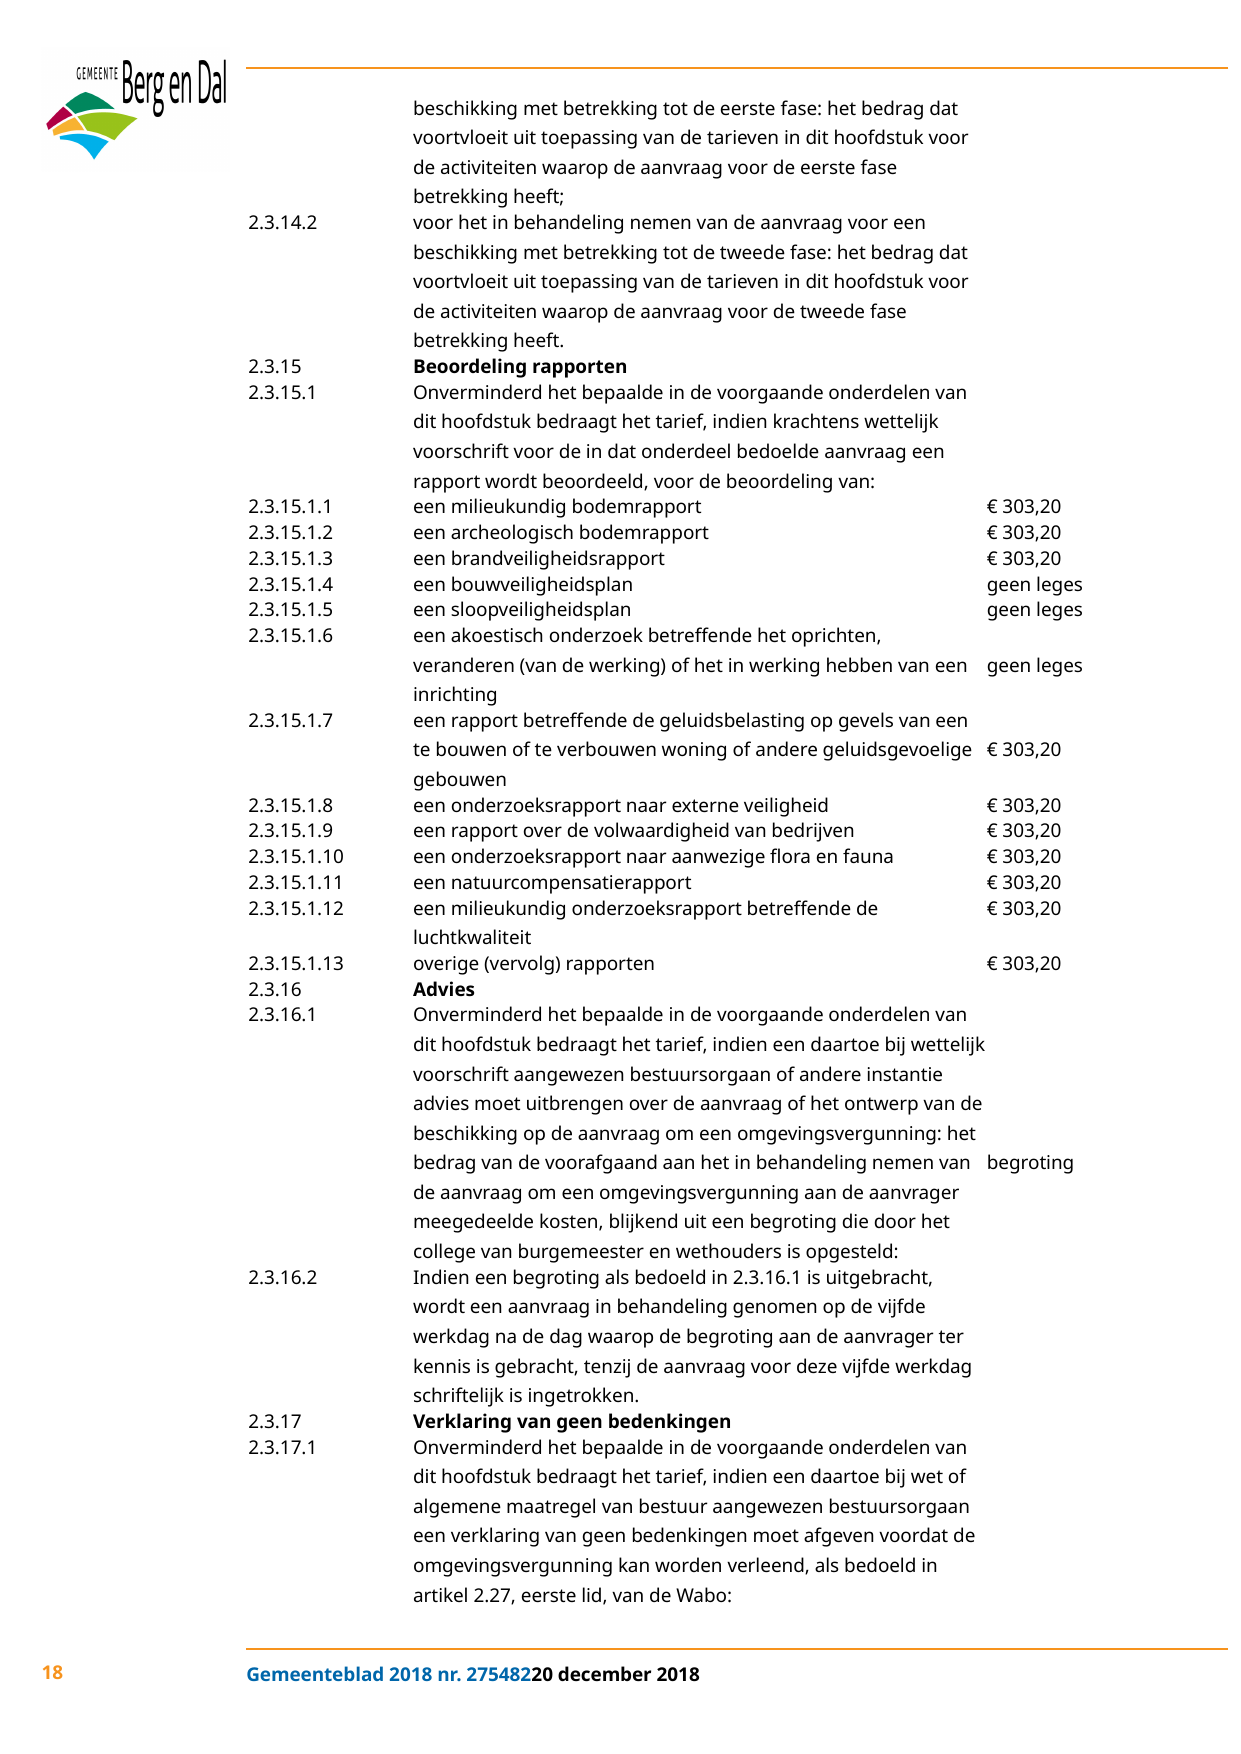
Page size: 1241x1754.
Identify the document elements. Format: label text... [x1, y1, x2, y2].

picture [41, 47, 231, 172]
table_cell 2.3.16.1 [248, 1002, 413, 1264]
table_cell overige (vervolg) rapporten [413, 950, 987, 976]
table_cell [987, 379, 1152, 493]
table_cell geen leges [987, 571, 1152, 596]
table_cell 2.3.15.1.7 [248, 707, 413, 792]
table_cell 2.3.15.1.4 [248, 571, 413, 596]
table_cell € 303,20 [987, 895, 1152, 950]
table_cell 2.3.15.1.9 [248, 818, 413, 843]
table_cell een rapport betreffende de geluidsbelasting op gevels van een te bouwen of te verbouwen woning of andere geluidsgevoelige gebouwen [413, 707, 987, 792]
table_cell 2.3.17 [248, 1408, 413, 1434]
table_cell begroting [987, 1002, 1152, 1264]
table_cell € 303,20 [987, 519, 1152, 545]
table_cell 2.3.17.1 [248, 1434, 413, 1607]
table_cell 2.3.16.2 [248, 1264, 413, 1408]
table_cell [987, 353, 1152, 379]
table_cell een milieukundig bodemrapport [413, 494, 987, 519]
table_cell € 303,20 [987, 844, 1152, 869]
table_cell 2.3.15.1.5 [248, 596, 413, 622]
table_cell een rapport over de volwaardigheid van bedrijven [413, 818, 987, 843]
table_cell 2.3.15.1.1 [248, 494, 413, 519]
table_cell 2.3.15.1.6 [248, 622, 413, 707]
table_cell € 303,20 [987, 950, 1152, 976]
table_cell Onverminderd het bepaalde in de voorgaande onderdelen van dit hoofdstuk bedraagt het tarief, indien een daartoe bij wettelijk voorschrift aangewezen bestuursorgaan of andere instantie advies moet uitbrengen over de aanvraag of het ontwerp van de beschikking op de aanvraag om een omgevingsvergunning: het bedrag van de voorafgaand aan het in behandeling nemen van de aanvraag om een omgevingsvergunning aan de aanvrager meegedeelde kosten, blijkend uit een begroting die door het college van burgemeester en wethouders is opgesteld: [413, 1002, 987, 1264]
table_cell [987, 976, 1152, 1002]
table_cell 2.3.15.1.11 [248, 869, 413, 895]
table_cell Verklaring van geen bedenkingen [413, 1408, 987, 1434]
table_cell Onverminderd het bepaalde in de voorgaande onderdelen van dit hoofdstuk bedraagt het tarief, indien een daartoe bij wet of algemene maatregel van bestuur aangewezen bestuursorgaan een verklaring van geen bedenkingen moet afgeven voordat de omgevingsvergunning kan worden verleend, als bedoeld in artikel 2.27, eerste lid, van de Wabo: [413, 1434, 987, 1607]
table_cell 2.3.14.2 [248, 209, 413, 353]
table_cell Advies [413, 976, 987, 1002]
table_cell 2.3.15.1.8 [248, 792, 413, 818]
table_cell [987, 1408, 1152, 1434]
table_cell 2.3.15.1.2 [248, 519, 413, 545]
table_cell [248, 95, 413, 209]
table_cell een natuurcompensatierapport [413, 869, 987, 895]
table_cell € 303,20 [987, 869, 1152, 895]
table_cell 2.3.15.1.13 [248, 950, 413, 976]
table_cell Indien een begroting als bedoeld in 2.3.16.1 is uitgebracht, wordt een aanvraag in behandeling genomen op de vijfde werkdag na de dag waarop de begroting aan de aanvrager ter kennis is gebracht, tenzij de aanvraag voor deze vijfde werkdag schriftelijk is ingetrokken. [413, 1264, 987, 1408]
table_cell een milieukundig onderzoeksrapport betreffende de luchtkwaliteit [413, 895, 987, 950]
table_cell Onverminderd het bepaalde in de voorgaande onderdelen van dit hoofdstuk bedraagt het tarief, indien krachtens wettelijk voorschrift voor de in dat onderdeel bedoelde aanvraag een rapport wordt beoordeeld, voor de beoordeling van: [413, 379, 987, 493]
table_cell 2.3.15.1.12 [248, 895, 413, 950]
table_cell € 303,20 [987, 792, 1152, 818]
table_cell 2.3.15.1.10 [248, 844, 413, 869]
table_cell een onderzoeksrapport naar externe veiligheid [413, 792, 987, 818]
table_cell € 303,20 [987, 818, 1152, 843]
table_cell een archeologisch bodemrapport [413, 519, 987, 545]
table_cell een bouwveiligheidsplan [413, 571, 987, 596]
table_cell een brandveiligheidsrapport [413, 545, 987, 571]
table_cell geen leges [987, 596, 1152, 622]
table_cell 2.3.15.1 [248, 379, 413, 493]
table_cell € 303,20 [987, 545, 1152, 571]
table_cell Beoordeling rapporten [413, 353, 987, 379]
table_cell een sloopveiligheidsplan [413, 596, 987, 622]
table_cell [987, 95, 1152, 209]
table_cell [987, 1264, 1152, 1408]
table_cell geen leges [987, 622, 1152, 707]
table_cell € 303,20 [987, 494, 1152, 519]
table_cell 2.3.15.1.3 [248, 545, 413, 571]
table_cell een akoestisch onderzoek betreffende het oprichten, veranderen (van de werking) of het in werking hebben van een inrichting [413, 622, 987, 707]
table_cell 2.3.15 [248, 353, 413, 379]
table_cell beschikking met betrekking tot de eerste fase: het bedrag dat voortvloeit uit toepassing van de tarieven in dit hoofdstuk voor de activiteiten waarop de aanvraag voor de eerste fase betrekking heeft; [413, 95, 987, 209]
table_cell € 303,20 [987, 707, 1152, 792]
table_cell [987, 1434, 1152, 1607]
table_cell [987, 209, 1152, 353]
table_cell 2.3.16 [248, 976, 413, 1002]
table_cell voor het in behandeling nemen van de aanvraag voor een beschikking met betrekking tot de tweede fase: het bedrag dat voortvloeit uit toepassing van de tarieven in dit hoofdstuk voor de activiteiten waarop de aanvraag voor de tweede fase betrekking heeft. [413, 209, 987, 353]
table_cell een onderzoeksrapport naar aanwezige flora en fauna [413, 844, 987, 869]
